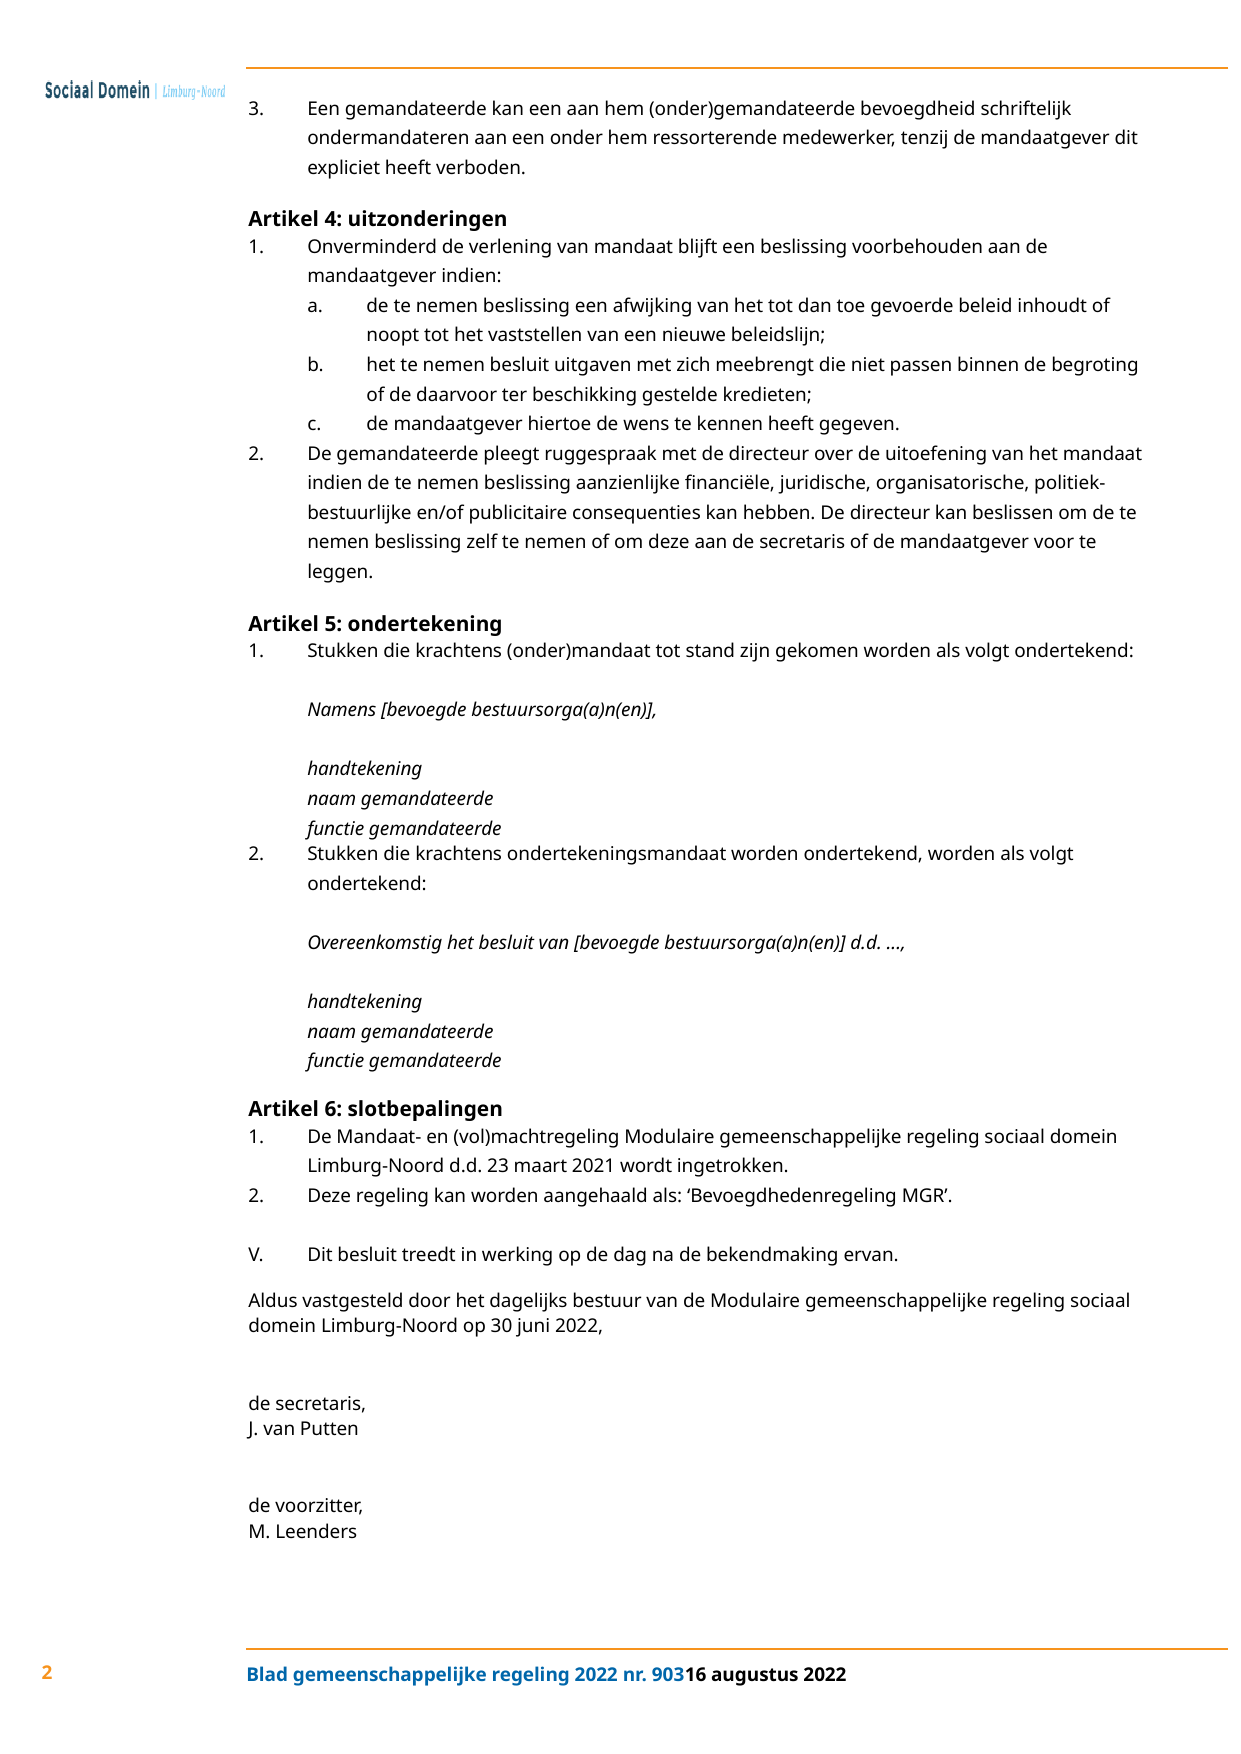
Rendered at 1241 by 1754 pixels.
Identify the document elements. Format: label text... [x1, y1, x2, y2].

picture [41, 47, 231, 172]
list Dit besluit treedt in werking op de dag na de bekendmaking ervan. [248, 1241, 1152, 1267]
list Een gemandateerde kan een aan hem (onder)gemandateerde bevoegdheid schriftelijk ondermandateren aan een onder hem ressorterende medewerker, tenzij de mandaatgever dit expliciet heeft verboden. [248, 95, 1152, 180]
table_header Overeenkomstig het besluit van [bevoegde bestuursorga(a)n(en)] d.d. ..., handtekening naam gemandateerde functie gemandateerde [307, 929, 1211, 1073]
list Deze regeling kan worden aangehaald als: ‘Bevoegdhedenregeling MGR’. [248, 1182, 1152, 1208]
table_header Namens [bevoegde bestuursorga(a)n(en)], handtekening naam gemandateerde functie gemandateerde [307, 696, 1211, 840]
list Stukken die krachtens ondertekeningsmandaat worden ondertekend, worden als volgt ondertekend: [248, 841, 1152, 896]
text Artikel 5: ondertekening [248, 609, 1152, 637]
list Stukken die krachtens (onder)mandaat tot stand zijn gekomen worden als volgt ondertekend: [248, 637, 1152, 663]
text Artikel 6: slotbepalingen [248, 1094, 1152, 1123]
text J. van Putten [248, 1415, 1152, 1441]
text Artikel 4: uitzonderingen [248, 204, 1152, 233]
list Onverminderd de verlening van mandaat blijft een beslissing voorbehouden aan de mandaatgever indien: [248, 233, 1152, 288]
text de voorzitter, [248, 1493, 1152, 1518]
text Aldus vastgesteld door het dagelijks bestuur van de Modulaire gemeenschappelijke regeling sociaal domein Limburg-Noord op 30 juni 2022, [248, 1287, 1152, 1338]
list de mandaatgever hiertoe de wens te kennen heeft gegeven. [307, 410, 1152, 436]
list De Mandaat- en (vol)machtregeling Modulaire gemeenschappelijke regeling sociaal domein Limburg-Noord d.d. 23 maart 2021 wordt ingetrokken. [248, 1123, 1152, 1178]
list De gemandateerde pleegt ruggespraak met de directeur over de uitoefening van het mandaat indien de te nemen beslissing aanzienlijke financiële, juridische, organisatorische, politiek-bestuurlijke en/of publicitaire consequenties kan hebben. De directeur kan beslissen om de te nemen beslissing zelf te nemen of om deze aan de secretaris of de mandaatgever voor te leggen. [248, 440, 1152, 584]
text M. Leenders [248, 1518, 1152, 1544]
list het te nemen besluit uitgaven met zich meebrengt die niet passen binnen de begroting of de daarvoor ter beschikking gestelde kredieten; [307, 351, 1152, 406]
text de secretaris, [248, 1390, 1152, 1415]
list de te nemen beslissing een afwijking van het tot dan toe gevoerde beleid inhoudt of noopt tot het vaststellen van een nieuwe beleidslijn; [307, 292, 1152, 347]
